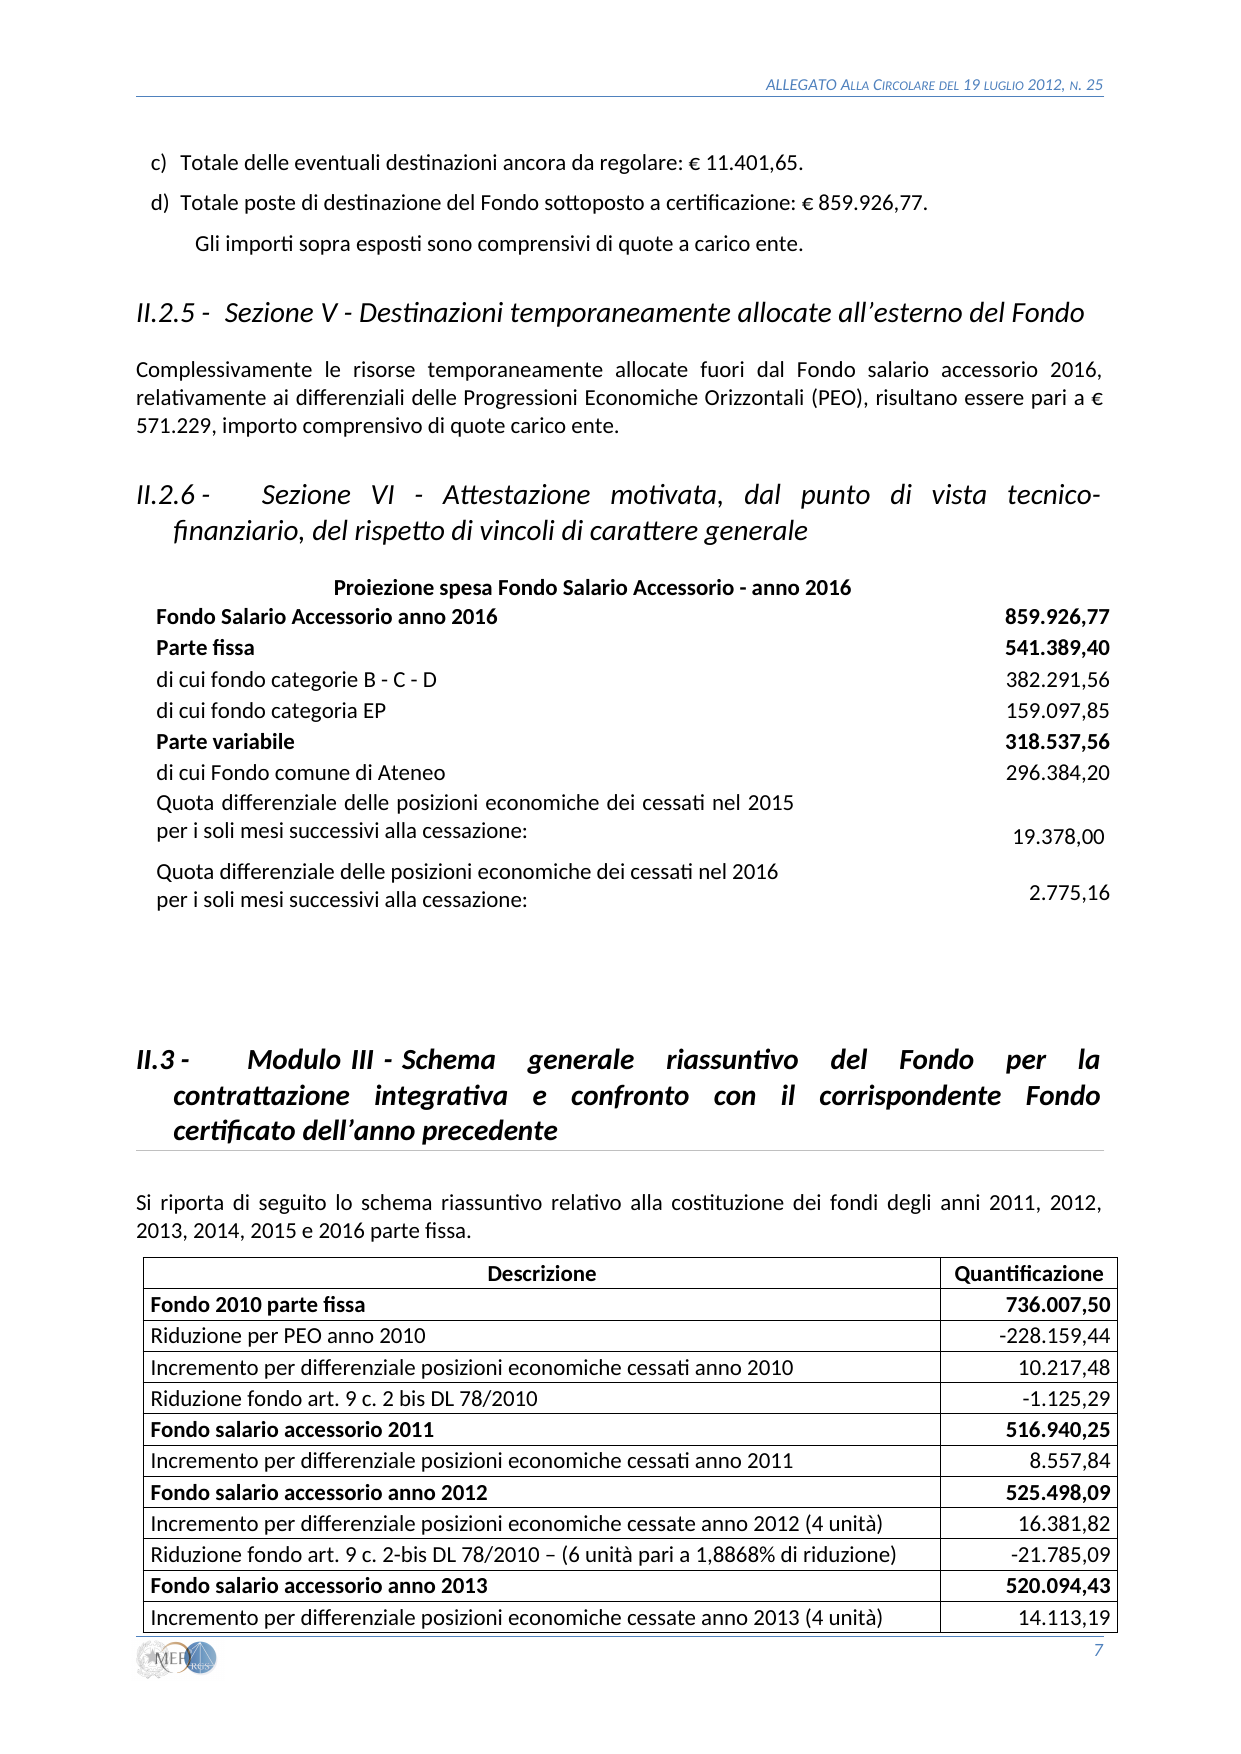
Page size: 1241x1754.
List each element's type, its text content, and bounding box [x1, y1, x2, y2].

table_cell Fondo salario accessorio anno 2013 [144, 1571, 940, 1601]
table_header Proiezione spesa Fondo Salario Accessorio - anno 2016 [142, 573, 1044, 1003]
table_cell Incremento per differenziale posizioni economiche cessate anno 2013 (4 unità) [144, 1602, 940, 1632]
table_cell Fondo salario accessorio anno 2012 [144, 1477, 940, 1507]
text Gli importi sopra esposti sono comprensivi di quote a carico ente. [136, 229, 1104, 257]
table_cell 296.384,20 [803, 757, 1044, 788]
table_cell 14.113,19 [941, 1602, 1117, 1632]
table_cell -21.785,09 [941, 1539, 1117, 1569]
table_cell Riduzione per PEO anno 2010 [144, 1321, 940, 1351]
table_cell 382.291,56 [803, 663, 1044, 694]
table_cell [149, 941, 803, 972]
table_cell Incremento per differenziale posizioni economiche cessati anno 2010 [144, 1352, 940, 1382]
table_cell [803, 972, 1044, 1003]
table_cell Incremento per differenziale posizioni economiche cessati anno 2011 [144, 1446, 940, 1476]
table_cell Fondo salario accessorio 2011 [144, 1414, 940, 1444]
table_cell 516.940,25 [941, 1414, 1117, 1444]
table_cell Incremento per differenziale posizioni economiche cessate anno 2012 (4 unità) [144, 1508, 940, 1538]
table_cell di cui fondo categoria EP [149, 695, 803, 726]
table_cell Riduzione fondo art. 9 c. 2-bis DL 78/2010 – (6 unità pari a 1,8868% di riduzione) [144, 1539, 940, 1569]
table_cell Parte fissa [149, 632, 803, 663]
table_header Fondo Salario Accessorio anno 2016 [149, 601, 803, 632]
table_cell 8.557,84 [941, 1446, 1117, 1476]
table_cell 10.217,48 [941, 1352, 1117, 1382]
table_header 859.926,77 [803, 601, 1044, 632]
table_cell 525.498,09 [941, 1477, 1117, 1507]
table_cell Quota differenziale delle posizioni economiche dei cessati nel 2015 per i soli mesi successivi alla cessazione: Quota differenziale delle posizioni economiche dei cessati nel 2016 per i soli mesi successivi alla cessazione: [149, 788, 803, 941]
table_cell -228.159,44 [941, 1321, 1117, 1351]
table_cell Riduzione fondo art. 9 c. 2 bis DL 78/2010 [144, 1383, 940, 1413]
table_cell 520.094,43 [941, 1571, 1117, 1601]
table_cell 159.097,85 [803, 695, 1044, 726]
table_cell -1.125,29 [941, 1383, 1117, 1413]
table_cell 541.389,40 [803, 632, 1044, 663]
table_cell 19.378,00 2.775,16 [803, 788, 1044, 941]
subtitle Sezione VI - Attestazione motivata, dal punto di vista tecnico-finanziario, del rispetto di vincoli di carattere generale [136, 476, 1104, 548]
table_header Descrizione [144, 1258, 940, 1288]
table_header Quantificazione [941, 1258, 1117, 1288]
text Si riporta di seguito lo schema riassuntivo relativo alla costituzione dei fondi degli anni 2011, 2012, 2013, 2014, 2015 e 2016 parte fissa. [136, 1188, 1104, 1244]
table_cell 318.537,56 [803, 726, 1044, 757]
subtitle Modulo III - Schema generale riassuntivo del Fondo per la contrattazione integrativa e confronto con il corrispondente Fondo certificato dell’anno precedente [136, 1041, 1104, 1150]
table_cell [803, 941, 1044, 972]
text Complessivamente le risorse temporaneamente allocate fuori dal Fondo salario accessorio 2016, relativamente ai differenziali delle Progressioni Economiche Orizzontali (PEO), risultano essere pari a € 571.229, importo comprensivo di quote carico ente. [136, 355, 1104, 439]
list Totale poste di destinazione del Fondo sottoposto a certificazione: € 859.926,77. [151, 188, 1104, 216]
table_cell [149, 972, 803, 1003]
list Totale delle eventuali destinazioni ancora da regolare: € 11.401,65. [151, 148, 1104, 176]
table_cell di cui fondo categorie B - C - D [149, 663, 803, 694]
table_cell Fondo 2010 parte fissa [144, 1289, 940, 1319]
table_cell di cui Fondo comune di Ateneo [149, 757, 803, 788]
table_cell Parte variabile [149, 726, 803, 757]
subtitle Sezione V - Destinazioni temporaneamente allocate all’esterno del Fondo [136, 294, 1104, 330]
table_cell 736.007,50 [941, 1289, 1117, 1319]
table_cell 16.381,82 [941, 1508, 1117, 1538]
